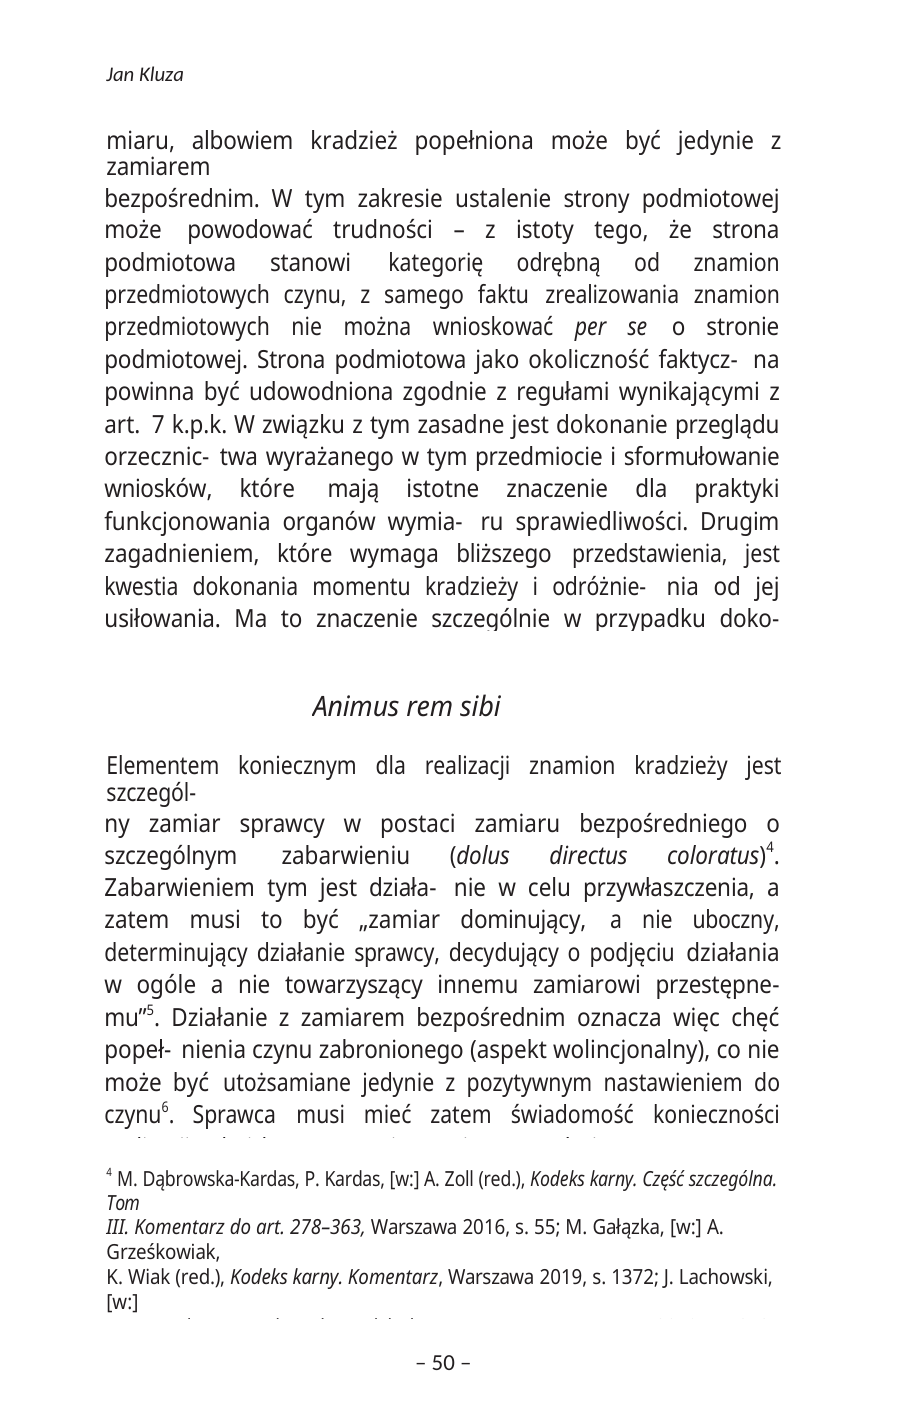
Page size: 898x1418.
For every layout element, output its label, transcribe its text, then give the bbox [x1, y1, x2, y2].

text III. Komentarz do art. 278–363, Warszawa 2016, s. 55; M. Gałązka, [w:] A. Grześkowiak, [106, 1215, 782, 1265]
text bezpośrednim. W tym zakresie ustalenie strony podmiotowej może powodować trudności – z istoty tego, że strona podmiotowa stanowi kategorię odrębną od znamion przedmiotowych czynu, z samego faktu zrealizowania znamion przedmiotowych nie można wnioskować per se o stronie podmiotowej. Strona podmiotowa jako okoliczność faktycz- na powinna być udowodniona zgodnie z regułami wynikającymi z art. 7 k.p.k. W związku z tym zasadne jest dokonanie przeglądu orzecznic- twa wyrażanego w tym przedmiocie i sformułowanie wniosków, które mają istotne znaczenie dla praktyki funkcjonowania organów wymia- ru sprawiedliwości. Drugim zagadnieniem, które wymaga bliższego przedstawienia, jest kwestia dokonania momentu kradzieży i odróżnie- nia od jej usiłowania. Ma to znaczenie szczególnie w przypadku doko- nywania kradzieży sklepowych, w przypadku których powstaje istotna wątpliwość, w którym punkcie czasowym sprawcy można przypisać dokonanie kradzieży, co ma zasadnicze znaczenie dla kwestii wymiaru kary za taki czyn. [104, 181, 780, 630]
text – 50 – [415, 1351, 473, 1376]
text 4 M. Dąbrowska-Kardas, P. Kardas, [w:] A. Zoll (red.), Kodeks karny. Część szczególna. Tom [106, 1168, 782, 1215]
text V. Konarska-Wrzosek (red.), Kodeks karny. Komentarz, Warszawa 2018, s. 1243. [106, 1315, 782, 1319]
text Elementem koniecznym dla realizacji znamion kradzieży jest szczegól- [106, 753, 782, 806]
text K. Wiak (red.), Kodeks karny. Komentarz, Warszawa 2019, s. 1372; J. Lachowski, [w:] [106, 1265, 782, 1315]
text Animus rem sibi habendi [313, 692, 575, 724]
text ny zamiar sprawcy w postaci zamiaru bezpośredniego o szczególnym zabarwieniu (dolus directus coloratus)4. Zabarwieniem tym jest działa- nie w celu przywłaszczenia, a zatem musi to być „zamiar dominujący, a nie uboczny, determinujący działanie sprawcy, decydujący o podjęciu działania w ogóle a nie towarzyszący innemu zamiarowi przestępne- mu”5. Działanie z zamiarem bezpośrednim oznacza więc chęć popeł- nienia czynu zabronionego (aspekt wolincjonalny), co nie może być utożsamiane jedynie z pozytywnym nastawieniem do czynu6. Sprawca musi mieć zatem świadomość konieczności realizacji każdego znamie- nia przedmiotowego czynu zabronionego, albowiem nieświadomość któregoś z nich wyklucza przyjęcie umyślności. W doktrynie wskazuje się jednak, że „sprawca nie musi mieć woli, aby rzecz, którą zabiera, [104, 807, 780, 1137]
text miaru, albowiem kradzież popełniona może być jedynie z zamiarem [106, 128, 782, 181]
text Jan Kluza [106, 63, 186, 86]
